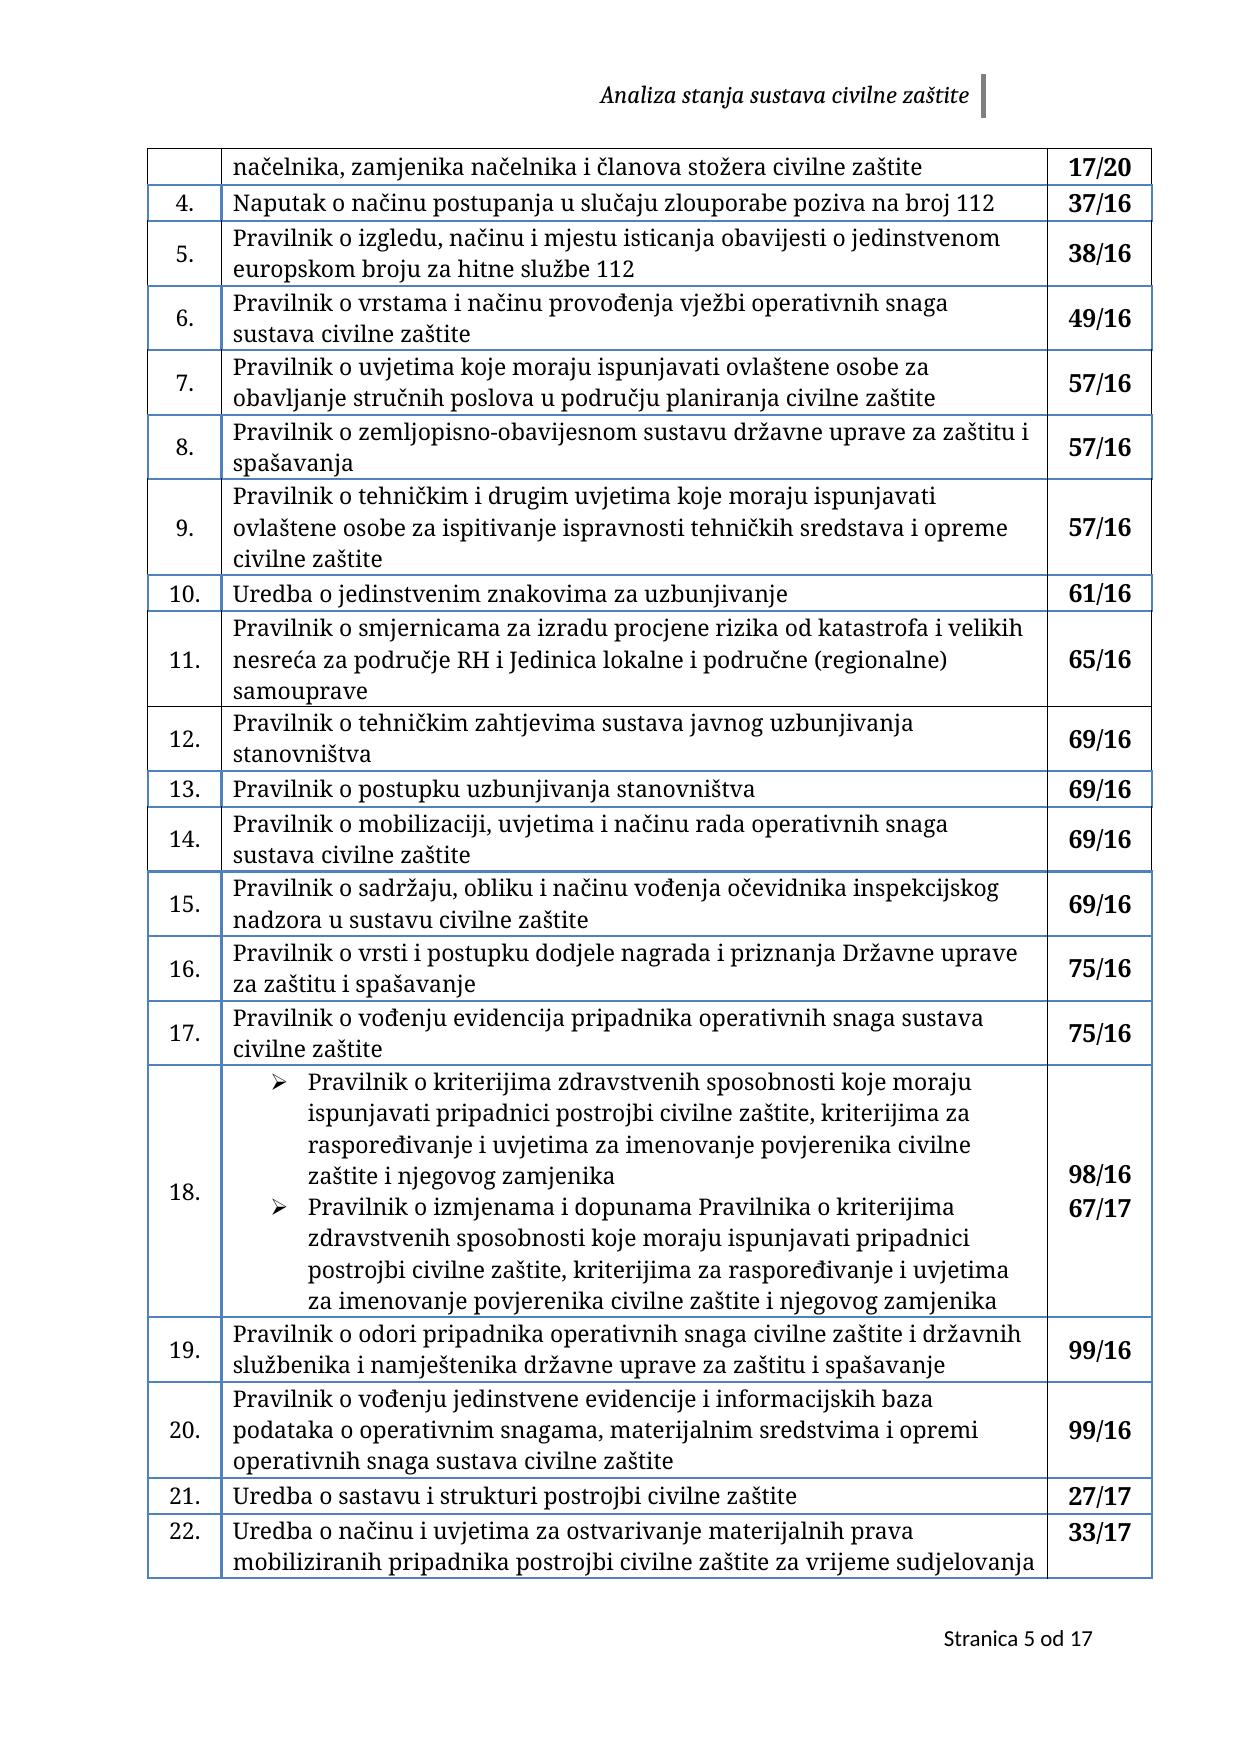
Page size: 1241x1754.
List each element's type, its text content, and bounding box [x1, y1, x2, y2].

table_cell 38/16 [1048, 222, 1151, 284]
table_cell Pravilnik o uvjetima koje moraju ispunjavati ovlaštene osobe za obavljanje stručnih poslova u području planiranja civilne zaštite [222, 351, 1047, 414]
table_cell 17/20 [1048, 149, 1151, 184]
table_cell 49/16 [1048, 287, 1151, 349]
table_cell Pravilnik o odori pripadnika operativnih snaga civilne zaštite i državnih službenika i namještenika državne uprave za zaštitu i spašavanje [223, 1318, 1047, 1381]
table_cell 61/16 [1048, 576, 1151, 610]
table_cell 69/16 [1048, 707, 1151, 769]
table_cell Uredba o sastavu i strukturi postrojbi civilne zaštite [223, 1479, 1047, 1513]
table_cell Pravilnik o izgledu, načinu i mjestu isticanja obavijesti o jedinstvenom europskom broju za hitne službe 112 [222, 222, 1047, 284]
table_cell 7. [148, 351, 221, 414]
table_cell 75/16 [1048, 937, 1151, 999]
table_cell 12. [148, 707, 221, 769]
table_cell 15. [149, 873, 220, 935]
table_cell 69/16 [1048, 772, 1151, 806]
table_cell 65/16 [1048, 612, 1151, 706]
table_cell 13. [149, 772, 220, 806]
table_cell 57/16 [1048, 416, 1151, 478]
table_cell 27/17 [1048, 1479, 1151, 1513]
table_cell 57/16 [1048, 351, 1151, 414]
table_cell Pravilnik o postupku uzbunjivanja stanovništva [223, 772, 1047, 806]
table_cell Pravilnik o vrstama i načinu provođenja vježbi operativnih snaga sustava civilne zaštite [223, 287, 1047, 349]
table_cell Pravilnik o vođenju jedinstvene evidencije i informacijskih baza podataka o operativnim snagama, materijalnim sredstvima i opremi operativnih snaga sustava civilne zaštite [223, 1383, 1047, 1477]
table_cell Naputak o načinu postupanja u slučaju zlouporabe poziva na broj 112 [223, 186, 1047, 220]
table_cell 8. [149, 416, 220, 478]
table_cell Pravilnik o tehničkim i drugim uvjetima koje moraju ispunjavati ovlaštene osobe za ispitivanje ispravnosti tehničkih sredstava i opreme civilne zaštite [222, 480, 1047, 574]
table_cell Pravilnik o vođenju evidencija pripadnika operativnih snaga sustava civilne zaštite [223, 1002, 1047, 1064]
table_cell Pravilnik o mobilizaciji, uvjetima i načinu rada operativnih snaga sustava civilne zaštite [222, 808, 1047, 870]
table_cell 14. [148, 808, 221, 870]
table_cell Pravilnik o sadržaju, obliku i načinu vođenja očevidnika inspekcijskog nadzora u sustavu civilne zaštite [223, 873, 1047, 935]
table_cell 19. [149, 1318, 220, 1381]
table_cell 5. [148, 222, 221, 284]
table_cell 69/16 [1048, 808, 1151, 870]
table_cell Pravilnik o tehničkim zahtjevima sustava javnog uzbunjivanja stanovništva [222, 707, 1047, 769]
table_cell načelnika, zamjenika načelnika i članova stožera civilne zaštite [222, 149, 1047, 184]
table_cell 69/16 [1048, 873, 1151, 935]
table_cell 75/16 [1048, 1002, 1151, 1064]
table_cell Pravilnik o smjernicama za izradu procjene rizika od katastrofa i velikih nesreća za područje RH i Jedinica lokalne i područne (regionalne) samouprave [222, 612, 1047, 706]
table_cell Pravilnik o vrsti i postupku dodjele nagrada i priznanja Državne uprave za zaštitu i spašavanje [223, 937, 1047, 999]
table_cell Pravilnik o zemljopisno-obavijesnom sustavu državne uprave za zaštitu i spašavanja [223, 416, 1047, 478]
table_cell 18. [149, 1066, 220, 1316]
table_cell 11. [148, 612, 221, 706]
table_cell 6. [149, 287, 220, 349]
table_cell 22. [149, 1515, 220, 1577]
table_cell 10. [149, 576, 220, 610]
table_cell 99/16 [1048, 1318, 1151, 1381]
table_cell [148, 149, 221, 184]
table_cell 21. [149, 1479, 220, 1513]
table_cell 20. [149, 1383, 220, 1477]
table_cell 17. [149, 1002, 220, 1064]
table_cell 37/16 [1048, 186, 1151, 220]
table_cell Pravilnik o kriterijima zdravstvenih sposobnosti koje moraju ispunjavati pripadnici postrojbi civilne zaštite, kriterijima za raspoređivanje i uvjetima za imenovanje povjerenika civilne zaštite i njegovog zamjenika Pravilnik o izmjenama i dopunama Pravilnika o kriterijima zdravstvenih sposobnosti koje moraju ispunjavati pripadnici postrojbi civilne zaštite, kriterijima za raspoređivanje i uvjetima za imenovanje povjerenika civilne zaštite i njegovog zamjenika [223, 1066, 1047, 1316]
table_cell 16. [149, 937, 220, 999]
table_cell Uredba o jedinstvenim znakovima za uzbunjivanje [223, 576, 1047, 610]
table_cell 9. [148, 480, 221, 574]
table_cell 4. [149, 186, 220, 220]
table_cell 98/16 67/17 [1048, 1066, 1151, 1316]
table_cell 33/17 [1048, 1515, 1151, 1577]
table_cell Uredba o načinu i uvjetima za ostvarivanje materijalnih prava mobiliziranih pripadnika postrojbi civilne zaštite za vrijeme sudjelovanja [223, 1515, 1047, 1577]
table_cell 99/16 [1048, 1383, 1151, 1477]
table_cell 57/16 [1048, 480, 1151, 574]
